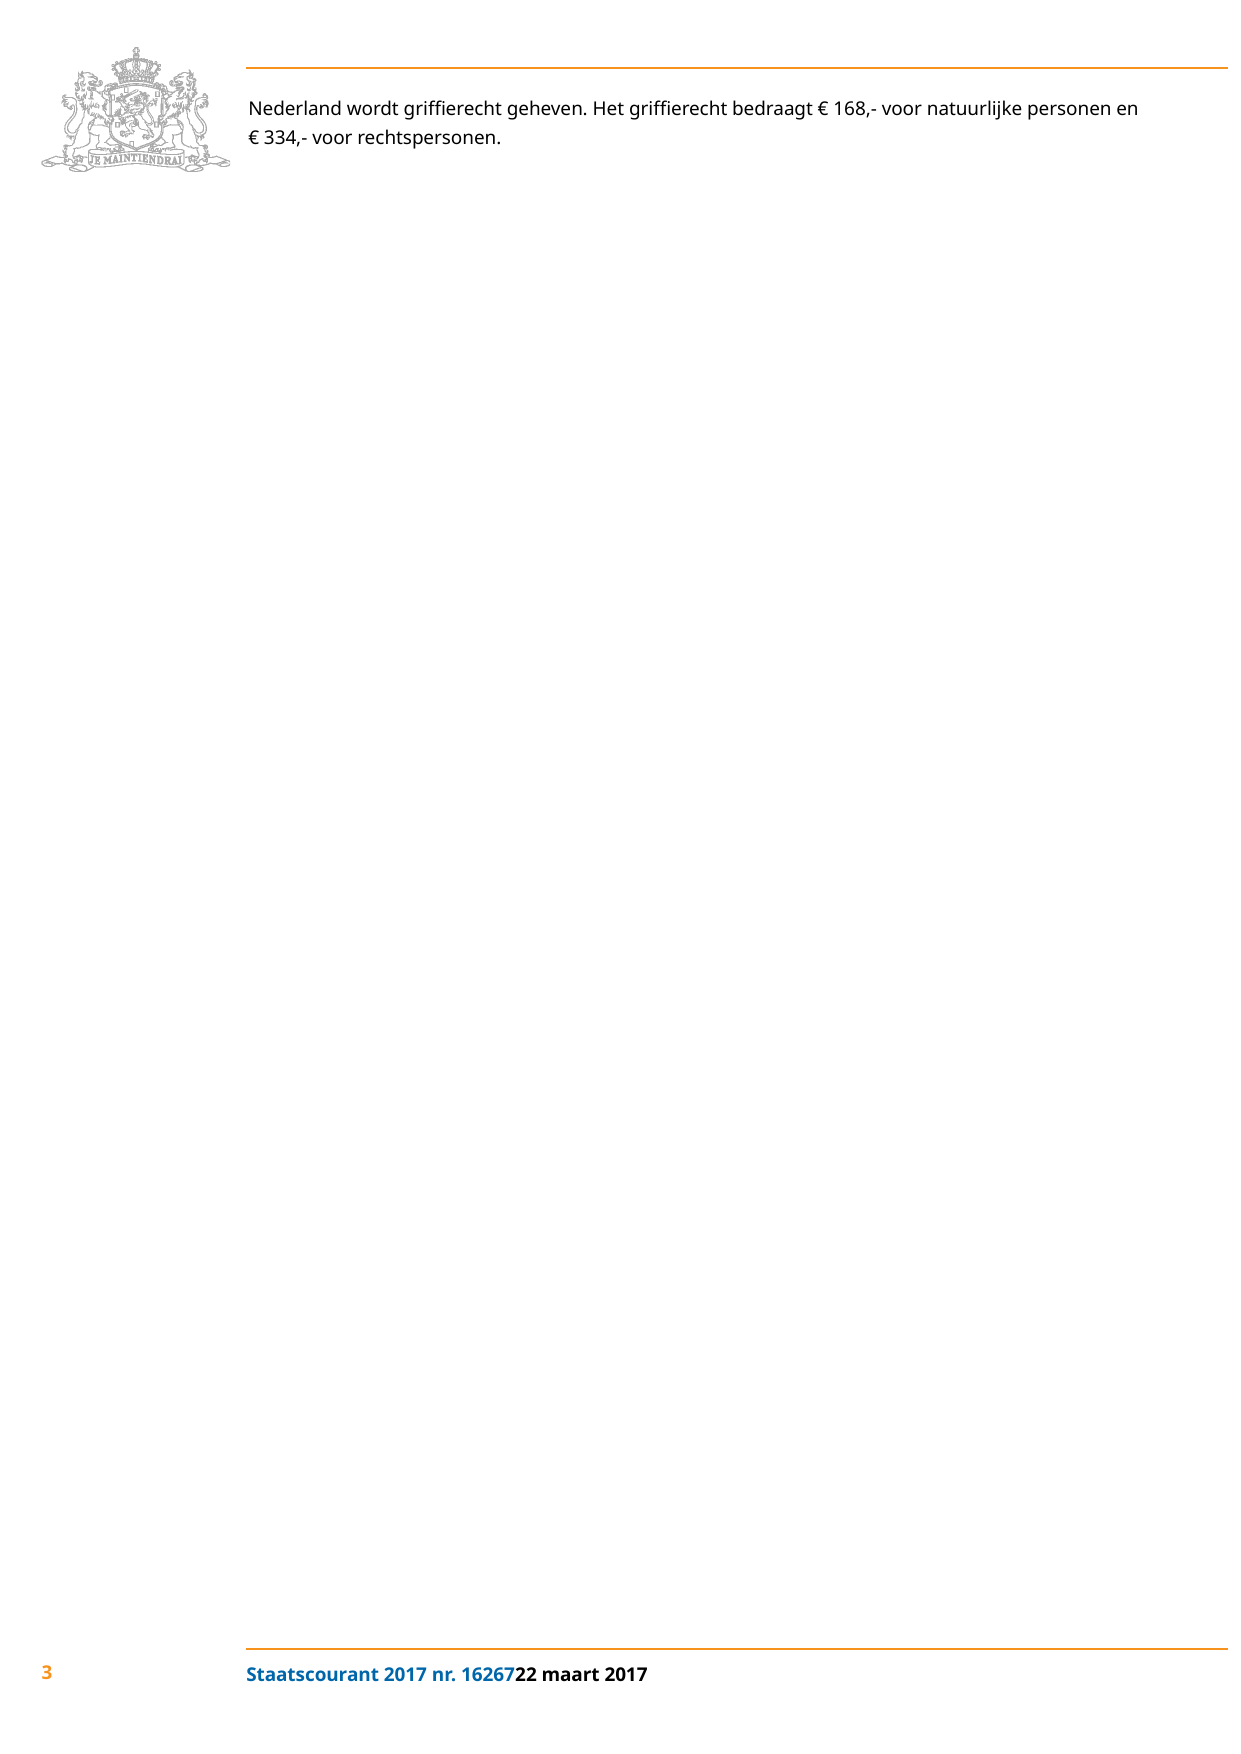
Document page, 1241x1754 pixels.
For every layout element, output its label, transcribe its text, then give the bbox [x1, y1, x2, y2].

text Nederland wordt griffierecht geheven. Het griffierecht bedraagt € 168,- voor natuurlijke personen en € 334,- voor rechtspersonen. [248, 95, 1152, 150]
picture [41, 47, 231, 172]
